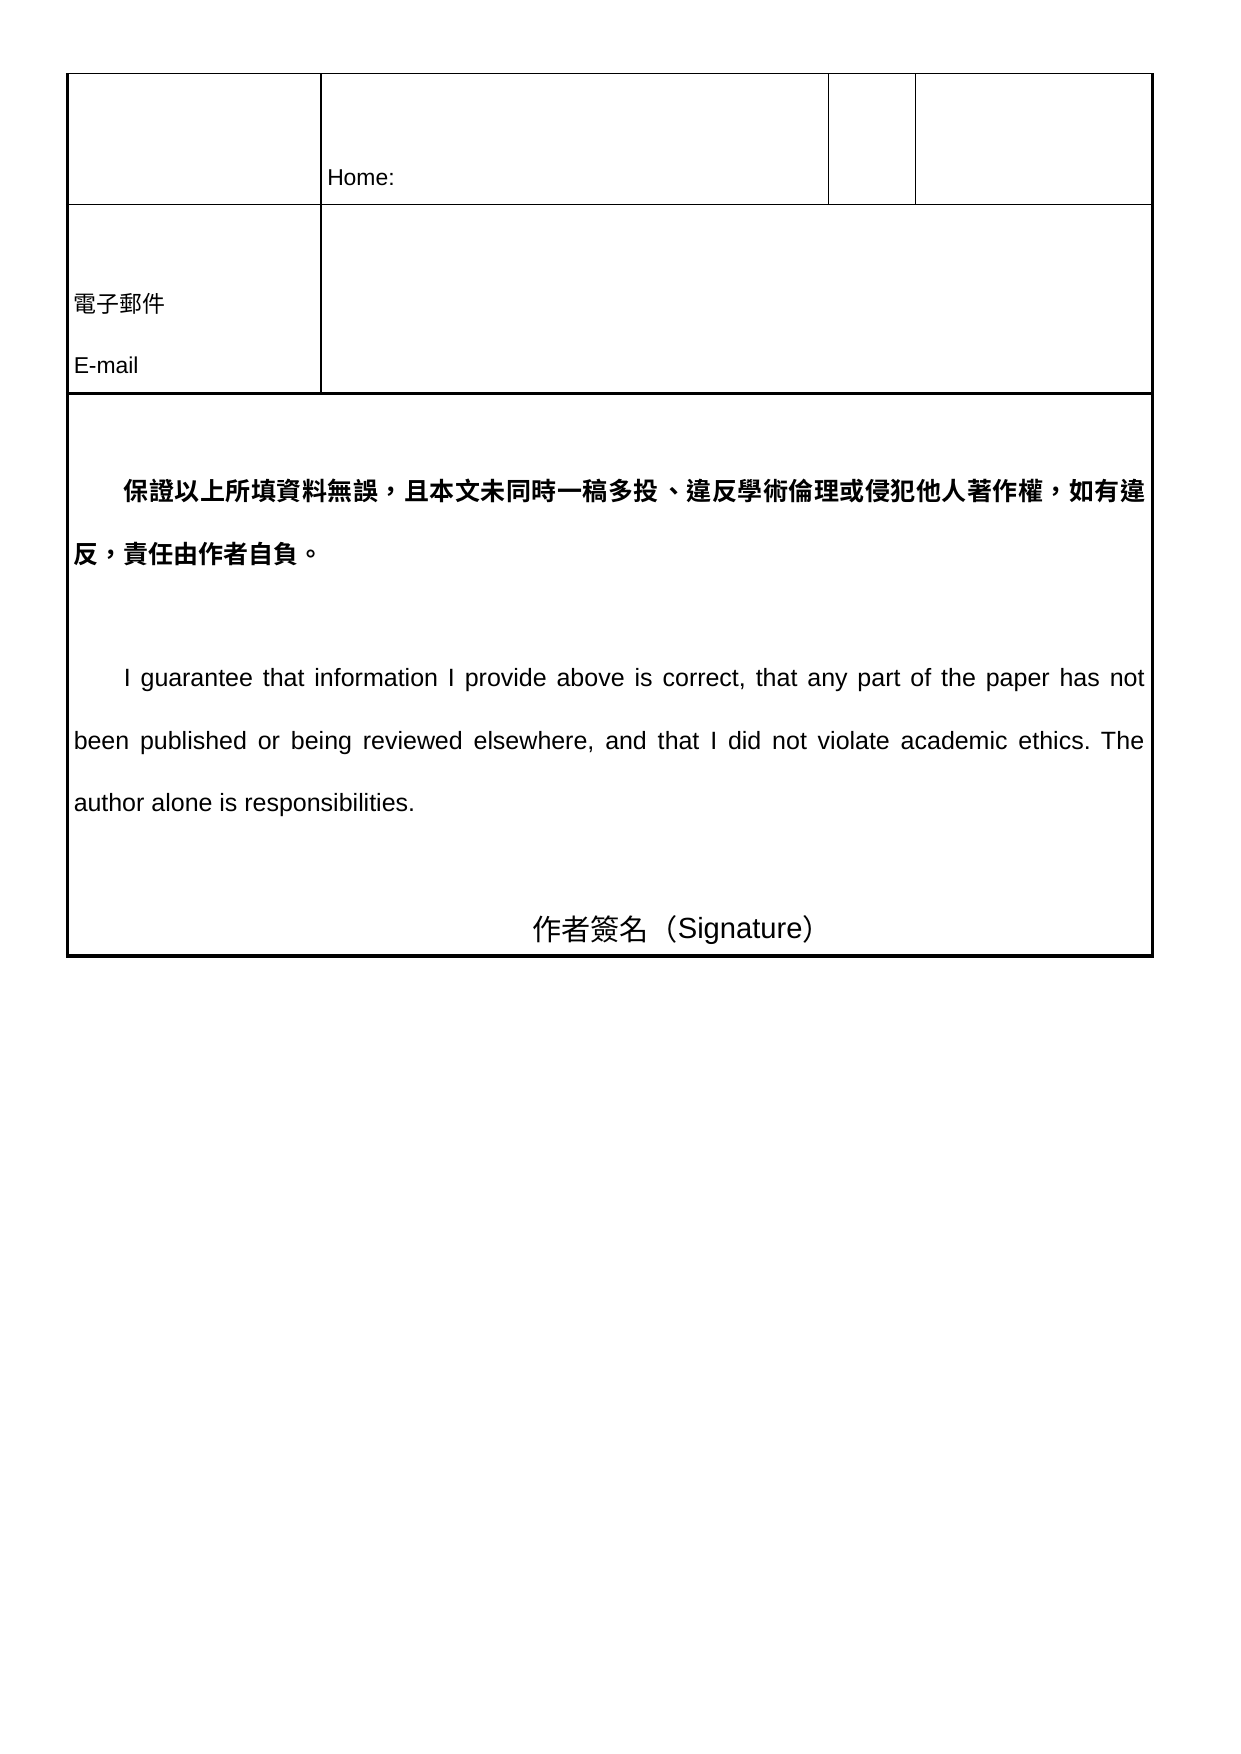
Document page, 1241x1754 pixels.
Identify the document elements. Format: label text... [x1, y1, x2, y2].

table_cell 保證以上所填資料無誤，且本文未同時一稿多投、違反學術倫理或侵犯他人著作權，如有違反，責任由作者自負。 I guarantee that information I provide above is correct, that any part of the paper has not been published or being reviewed elsewhere, and that I did not violate academic ethics. The author alone is responsibilities. 作者簽名（Signature） [69, 395, 1151, 954]
table_cell Home: [322, 74, 828, 204]
table_cell [69, 74, 320, 204]
table_cell [916, 74, 1151, 204]
table_cell [829, 74, 915, 204]
table_cell 電子郵件 E-mail [69, 205, 320, 392]
table_cell [322, 205, 1151, 392]
